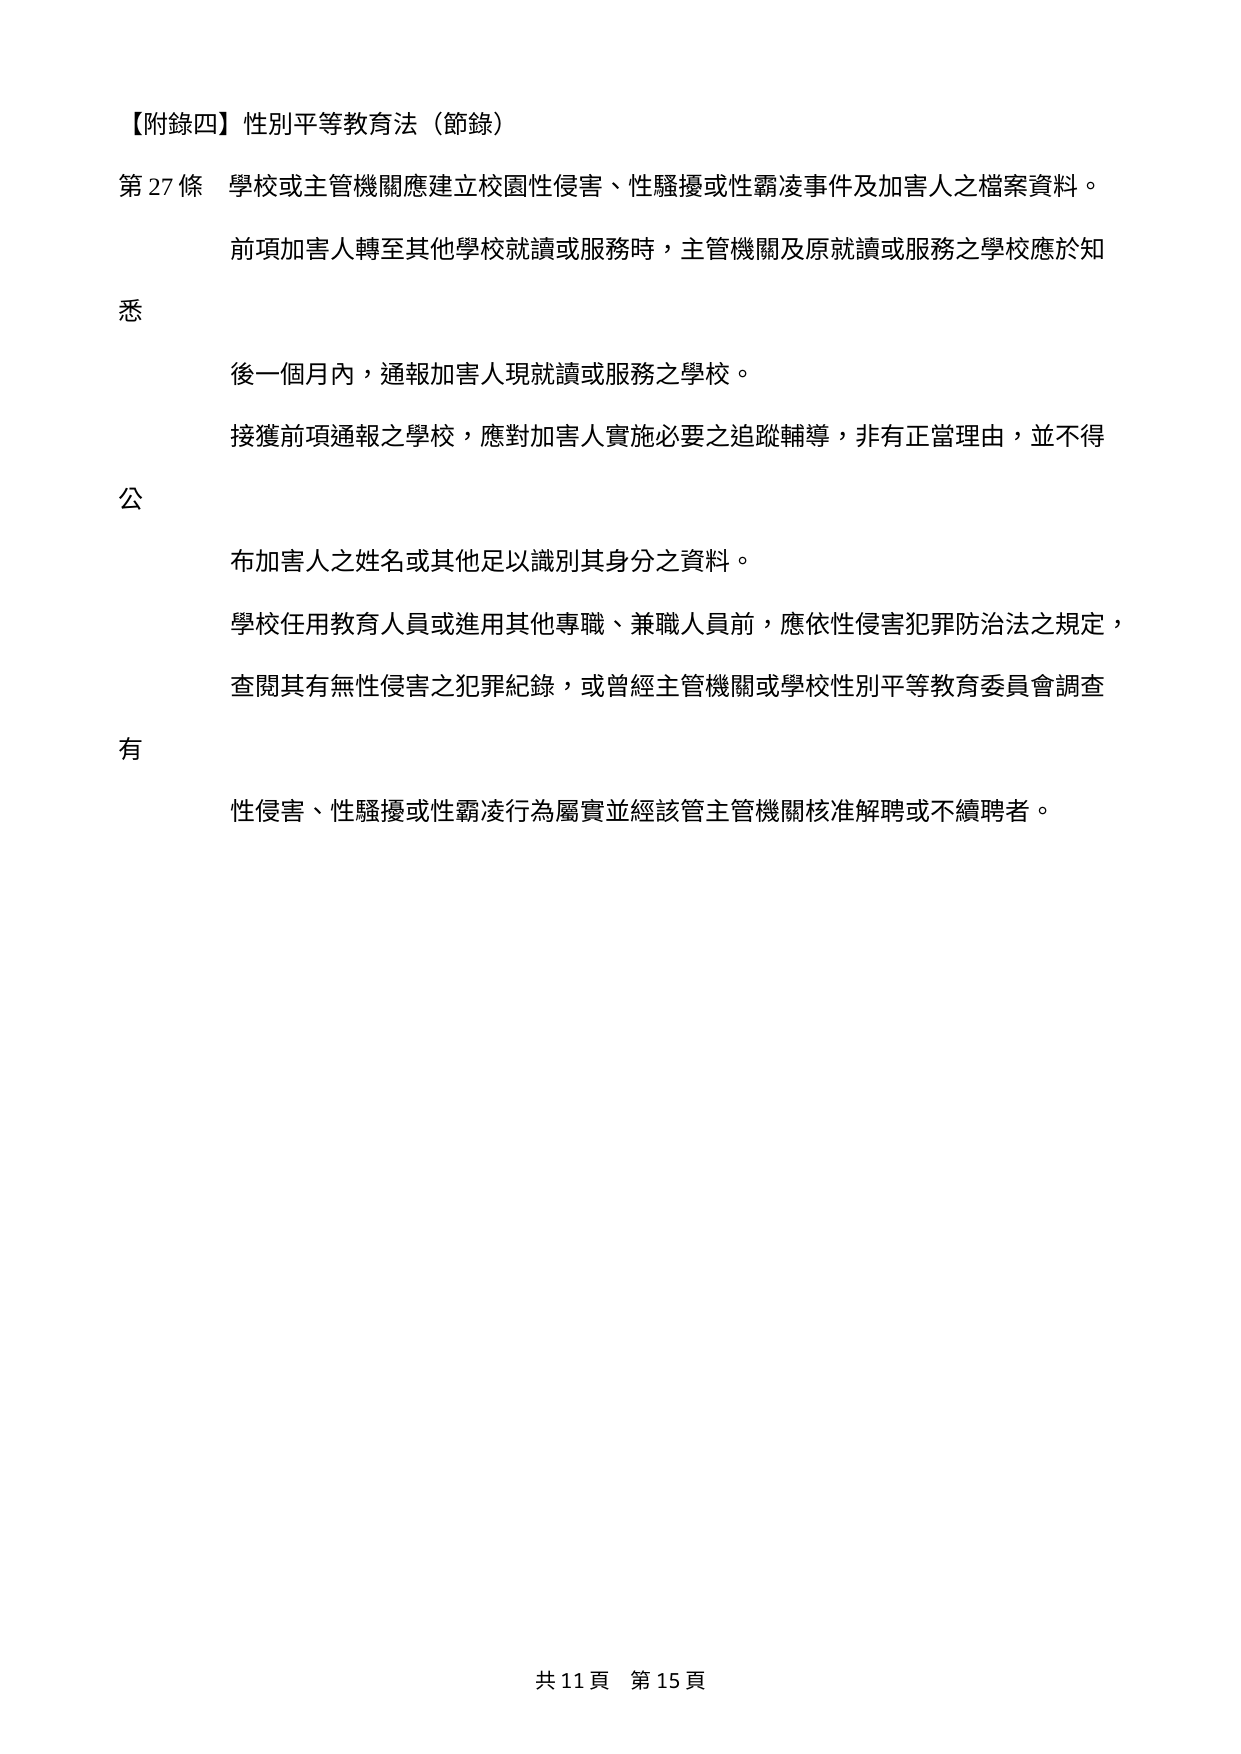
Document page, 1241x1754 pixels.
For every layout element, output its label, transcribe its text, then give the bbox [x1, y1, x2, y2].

text 學校任用教育人員或進用其他專職、兼職人員前，應依性侵害犯罪防治法之規定， [118, 581, 1122, 643]
text 第27條 學校或主管機關應建立校園性侵害、性騷擾或性霸凌事件及加害人之檔案資料。 [118, 143, 1122, 206]
text 【附錄四】性別平等教育法（節錄） [118, 81, 1122, 143]
text 接獲前項通報之學校，應對加害人實施必要之追蹤輔導，非有正當理由，並不得公 [118, 393, 1122, 518]
text 布加害人之姓名或其他足以識別其身分之資料。 [118, 518, 1122, 581]
text 查閱其有無性侵害之犯罪紀錄，或曾經主管機關或學校性別平等教育委員會調查有 [118, 643, 1122, 768]
text 前項加害人轉至其他學校就讀或服務時，主管機關及原就讀或服務之學校應於知悉 [118, 206, 1122, 331]
text 性侵害、性騷擾或性霸凌行為屬實並經該管主管機關核准解聘或不續聘者。 [118, 768, 1122, 831]
text 後一個月內，通報加害人現就讀或服務之學校。 [118, 331, 1122, 393]
